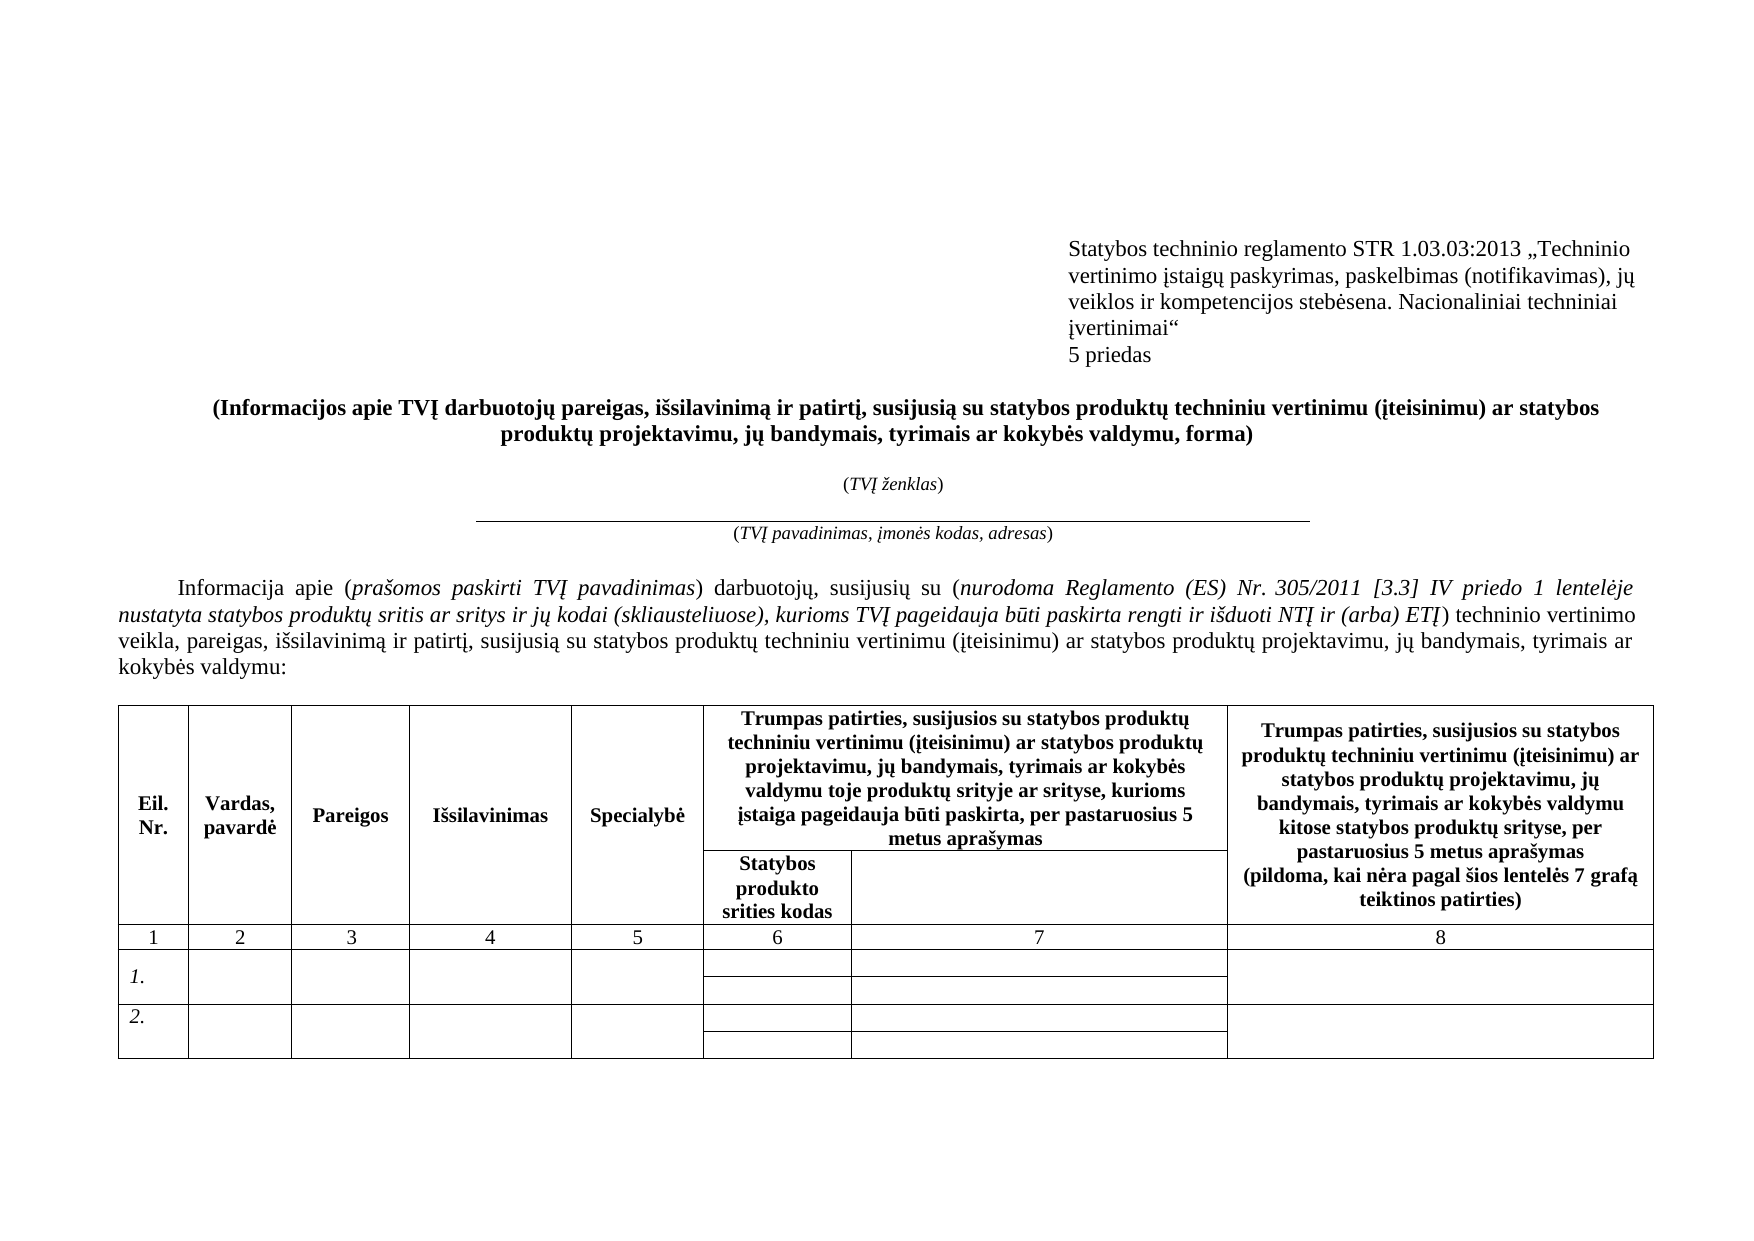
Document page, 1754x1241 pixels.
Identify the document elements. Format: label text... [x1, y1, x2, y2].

table_cell [852, 851, 1227, 923]
table_header [118, 473, 476, 521]
table_cell [704, 1005, 851, 1031]
table_cell [1310, 521, 1654, 548]
table_header Trumpas patirties, susijusios su statybos produktų techniniu vertinimu (įteisinimu) ar statybos produktų projektavimu, jų bandymais, tyrimais ar kokybės valdymu kitose statybos produktų srityse, per pastaruosius 5 metus aprašymas (pildoma, kai nėra pagal šios lentelės 7 grafą teiktinos patirties) [1228, 706, 1653, 923]
table_cell [292, 950, 409, 1003]
table_cell (TVĮ pavadinimas, įmonės kodas, adresas) [476, 522, 1310, 548]
table_cell 8 [1228, 925, 1653, 949]
table_cell [852, 977, 1227, 1003]
table_header Eil. Nr. [119, 706, 188, 923]
table_cell [410, 950, 571, 1003]
table_cell 3 [292, 925, 409, 949]
table_header [1310, 473, 1654, 521]
table_cell [1228, 950, 1653, 1003]
table_cell 1 [119, 925, 188, 949]
text 5 priedas [1068, 341, 1636, 367]
table_header Išsilavinimas [410, 706, 571, 923]
table_cell [410, 1005, 571, 1058]
table_cell Statybos produkto srities kodas [704, 851, 851, 923]
table_cell 4 [410, 925, 571, 949]
table_cell [852, 1032, 1227, 1058]
table_cell [189, 1005, 291, 1058]
table_cell [572, 950, 703, 1003]
text Statybos techninio reglamento STR 1.03.03:2013 „Techninio vertinimo įstaigų paskyrimas, paskelbimas (notifikavimas), jų veiklos ir kompetencijos stebėsena. Nacionaliniai techniniai įvertinimai“ [1068, 235, 1636, 341]
table_cell [118, 521, 476, 548]
table_cell [704, 1032, 851, 1058]
table_header Vardas, pavardė [189, 706, 291, 923]
table_cell 1. [119, 950, 188, 1003]
table_cell 6 [704, 925, 851, 949]
table_cell 5 [572, 925, 703, 949]
table_cell [704, 950, 851, 976]
table_cell [852, 1005, 1227, 1031]
table_cell 2. [119, 1005, 188, 1058]
table_cell [704, 977, 851, 1003]
table_cell 2 [189, 925, 291, 949]
table_cell [572, 1005, 703, 1058]
table_cell [189, 950, 291, 1003]
table_cell [852, 950, 1227, 976]
table_cell [1228, 1005, 1653, 1058]
table_header (TVĮ ženklas) [476, 473, 1310, 521]
table_header Specialybė [572, 706, 703, 923]
table_cell [292, 1005, 409, 1058]
text (Informacijos apie TVĮ darbuotojų pareigas, išsilavinimą ir patirtį, susijusią su statybos produktų techniniu vertinimu (įteisinimu) ar statybos produktų projektavimu, jų bandymais, tyrimais ar kokybės valdymu, forma) [118, 393, 1636, 446]
table_cell 7 [852, 925, 1227, 949]
table_header Pareigos [292, 706, 409, 923]
text Informacija apie (prašomos paskirti TVĮ pavadinimas) darbuotojų, susijusių su (nurodoma Reglamento (ES) Nr. 305/2011 [3.3] IV priedo 1 lentelėje nustatyta statybos produktų sritis ar sritys ir jų kodai (skliausteliuose), kurioms TVĮ pageidauja būti paskirta rengti ir išduoti NTĮ ir (arba) ETĮ) techninio vertinimo veikla, pareigas, išsilavinimą ir patirtį, susijusią su statybos produktų techniniu vertinimu (įteisinimu) ar statybos produktų projektavimu, jų bandymais, tyrimais ar kokybės valdymu: [118, 574, 1636, 680]
table_header Trumpas patirties, susijusios su statybos produktų techniniu vertinimu (įteisinimu) ar statybos produktų projektavimu, jų bandymais, tyrimais ar kokybės valdymu toje produktų srityje ar srityse, kurioms įstaiga pageidauja būti paskirta, per pastaruosius 5 metus aprašymas [704, 706, 1227, 850]
